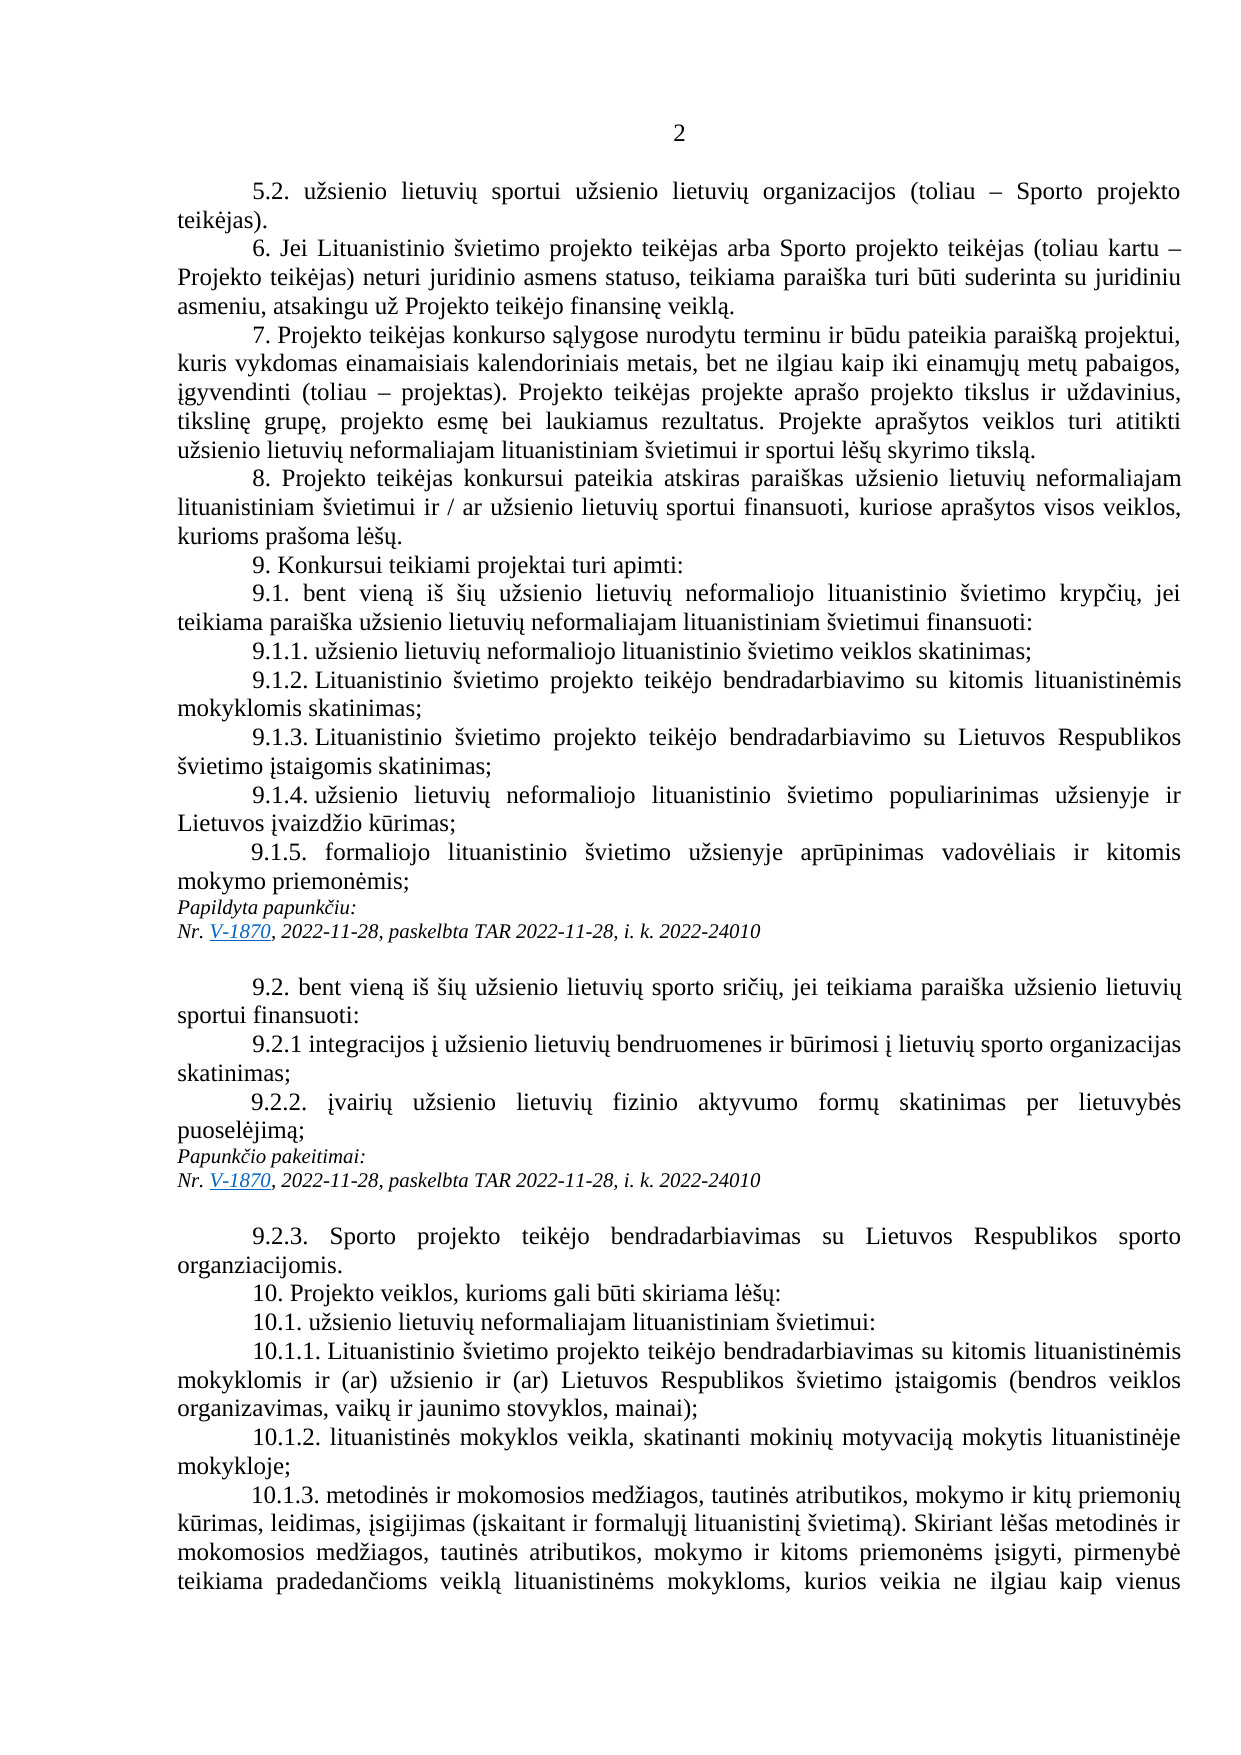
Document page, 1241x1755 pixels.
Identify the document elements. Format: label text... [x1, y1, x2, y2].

text 9.1. bent vieną iš šių užsienio lietuvių neformaliojo lituanistinio švietimo krypčių, jei teikiama paraiška užsienio lietuvių neformaliajam lituanistiniam švietimui finansuoti: [177, 578, 1182, 636]
text Papildyta papunkčiu: [177, 895, 1182, 919]
text 10. Projekto veiklos, kurioms gali būti skiriama lėšų: [177, 1278, 1182, 1307]
text 8. Projekto teikėjas konkursui pateikia atskiras paraiškas užsienio lietuvių neformaliajam lituanistiniam švietimui ir / ar užsienio lietuvių sportui finansuoti, kuriose aprašytos visos veiklos, kurioms prašoma lėšų. [177, 463, 1182, 550]
text 10.1. užsienio lietuvių neformaliajam lituanistiniam švietimui: [177, 1307, 1182, 1336]
text 9.2. bent vieną iš šių užsienio lietuvių sporto sričių, jei teikiama paraiška užsienio lietuvių sportui finansuoti: [177, 972, 1182, 1029]
text 9.2.2. įvairių užsienio lietuvių fizinio aktyvumo formų skatinimas per lietuvybės puoselėjimą; [177, 1087, 1182, 1144]
text 9.1.3. Lituanistinio švietimo projekto teikėjo bendradarbiavimo su Lietuvos Respublikos švietimo įstaigomis skatinimas; [177, 722, 1182, 780]
text 9.1.5. formaliojo lituanistinio švietimo užsienyje aprūpinimas vadovėliais ir kitomis mokymo priemonėmis; [177, 837, 1182, 895]
text 9.2.1 integracijos į užsienio lietuvių bendruomenes ir būrimosi į lietuvių sporto organizacijas skatinimas; [177, 1029, 1182, 1087]
text 9. Konkursui teikiami projektai turi apimti: [177, 550, 1182, 578]
text 10.1.1. Lituanistinio švietimo projekto teikėjo bendradarbiavimas su kitomis lituanistinėmis mokyklomis ir (ar) užsienio ir (ar) Lietuvos Respublikos švietimo įstaigomis (bendros veiklos organizavimas, vaikų ir jaunimo stovyklos, mainai); [177, 1336, 1182, 1422]
text Papunkčio pakeitimai: [177, 1144, 1182, 1168]
text 9.1.2. Lituanistinio švietimo projekto teikėjo bendradarbiavimo su kitomis lituanistinėmis mokyklomis skatinimas; [177, 665, 1182, 722]
text 5.2. užsienio lietuvių sportui užsienio lietuvių organizacijos (toliau – Sporto projekto teikėjas). [177, 176, 1182, 233]
text 10.1.2. lituanistinės mokyklos veikla, skatinanti mokinių motyvaciją mokytis lituanistinėje mokykloje; [177, 1422, 1182, 1480]
text 7. Projekto teikėjas konkurso sąlygose nurodytu terminu ir būdu pateikia paraišką projektui, kuris vykdomas einamaisiais kalendoriniais metais, bet ne ilgiau kaip iki einamųjų metų pabaigos, įgyvendinti (toliau – projektas). Projekto teikėjas projekte aprašo projekto tikslus ir uždavinius, tikslinę grupę, projekto esmę bei laukiamus rezultatus. Projekte aprašytos veiklos turi atitikti užsienio lietuvių neformaliajam lituanistiniam švietimui ir sportui lėšų skyrimo tikslą. [177, 320, 1182, 463]
text Nr. V-1870, 2022-11-28, paskelbta TAR 2022-11-28, i. k. 2022-24010 [177, 919, 1182, 943]
text 9.2.3. Sporto projekto teikėjo bendradarbiavimas su Lietuvos Respublikos sporto organziacijomis. [177, 1221, 1182, 1278]
text 10.1.3. metodinės ir mokomosios medžiagos, tautinės atributikos, mokymo ir kitų priemonių kūrimas, leidimas, įsigijimas (įskaitant ir formalųjį lituanistinį švietimą). Skiriant lėšas metodinės ir mokomosios medžiagos, tautinės atributikos, mokymo ir kitoms priemonėms įsigyti, pirmenybė teikiama pradedančioms veiklą lituanistinėms mokykloms, kurios veikia ne ilgiau kaip vienus [177, 1480, 1182, 1595]
text Nr. V-1870, 2022-11-28, paskelbta TAR 2022-11-28, i. k. 2022-24010 [177, 1168, 1182, 1192]
text 9.1.4. užsienio lietuvių neformaliojo lituanistinio švietimo populiarinimas užsienyje ir Lietuvos įvaizdžio kūrimas; [177, 780, 1182, 837]
text 9.1.1. užsienio lietuvių neformaliojo lituanistinio švietimo veiklos skatinimas; [177, 636, 1182, 665]
text 6. Jei Lituanistinio švietimo projekto teikėjas arba Sporto projekto teikėjas (toliau kartu – Projekto teikėjas) neturi juridinio asmens statuso, teikiama paraiška turi būti suderinta su juridiniu asmeniu, atsakingu už Projekto teikėjo finansinę veiklą. [177, 233, 1182, 320]
